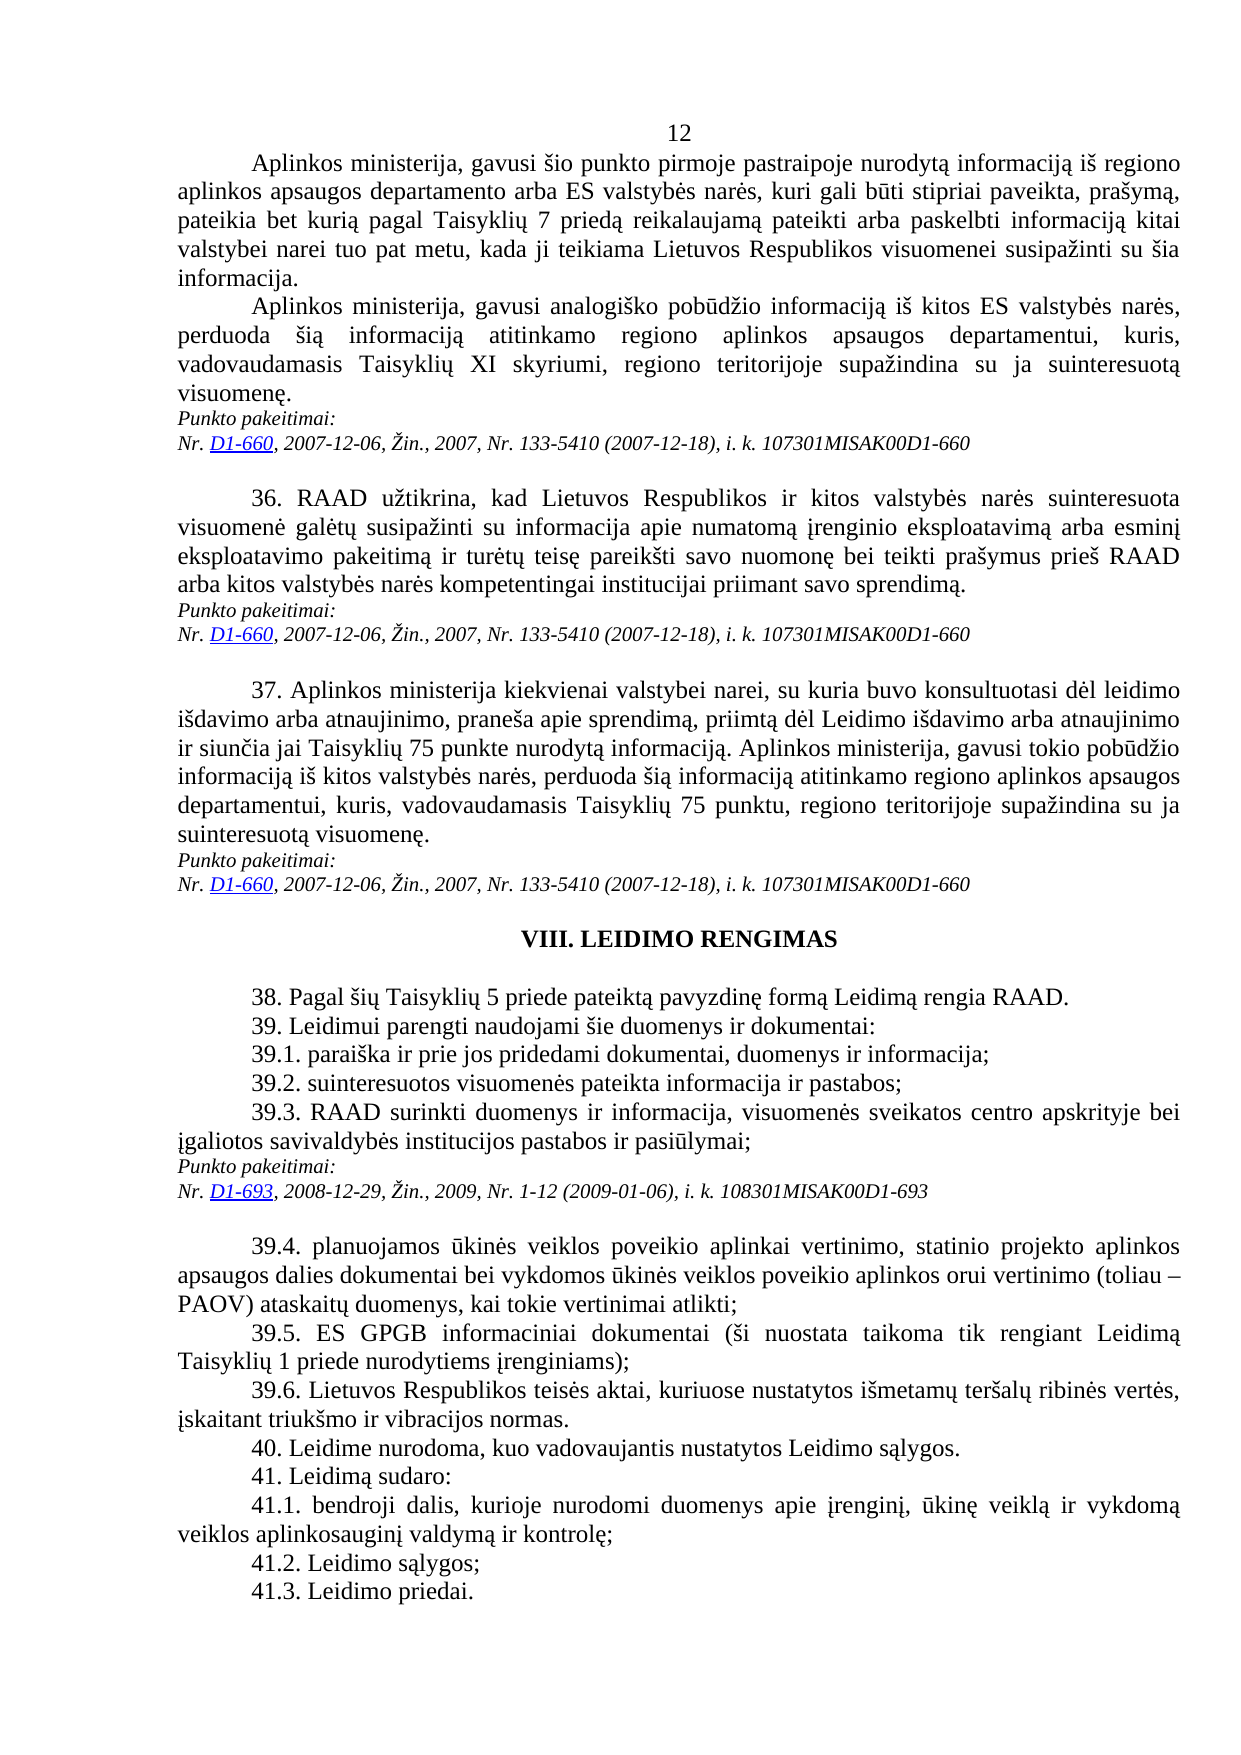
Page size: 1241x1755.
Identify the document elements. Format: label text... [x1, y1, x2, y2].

text 39.2. suinteresuotos visuomenės pateikta informacija ir pastabos; [177, 1068, 1181, 1097]
text Nr. D1-660, 2007-12-06, Žin., 2007, Nr. 133-5410 (2007-12-18), i. k. 107301MISAK00D1-660 [177, 622, 1181, 646]
text 39.4. planuojamos ūkinės veiklos poveikio aplinkai vertinimo, statinio projekto aplinkos apsaugos dalies dokumentai bei vykdomos ūkinės veiklos poveikio aplinkos orui vertinimo (toliau – PAOV) ataskaitų duomenys, kai tokie vertinimai atlikti; [177, 1231, 1181, 1318]
text Punkto pakeitimai: [177, 1154, 1181, 1178]
text 39.5. ES GPGB informaciniai dokumentai (ši nuostata taikoma tik rengiant Leidimą Taisyklių 1 priede nurodytiems įrenginiams); [177, 1318, 1181, 1375]
text 41.3. Leidimo priedai. [177, 1576, 1181, 1605]
text 41.2. Leidimo sąlygos; [177, 1548, 1181, 1576]
text Nr. D1-693, 2008-12-29, Žin., 2009, Nr. 1-12 (2009-01-06), i. k. 108301MISAK00D1-693 [177, 1178, 1181, 1203]
text Nr. D1-660, 2007-12-06, Žin., 2007, Nr. 133-5410 (2007-12-18), i. k. 107301MISAK00D1-660 [177, 430, 1181, 454]
text 41.1. bendroji dalis, kurioje nurodomi duomenys apie įrenginį, ūkinę veiklą ir vykdomą veiklos aplinkosauginį valdymą ir kontrolę; [177, 1490, 1181, 1548]
text 38. Pagal šių Taisyklių 5 priede pateiktą pavyzdinę formą Leidimą rengia RAAD. [177, 982, 1181, 1011]
text 39.1. paraiška ir prie jos pridedami dokumentai, duomenys ir informacija; [177, 1039, 1181, 1068]
text Punkto pakeitimai: [177, 406, 1181, 430]
text 36. RAAD užtikrina, kad Lietuvos Respublikos ir kitos valstybės narės suinteresuota visuomenė galėtų susipažinti su informacija apie numatomą įrenginio eksploatavimą arba esminį eksploatavimo pakeitimą ir turėtų teisę pareikšti savo nuomonę bei teikti prašymus prieš RAAD arba kitos valstybės narės kompetentingai institucijai priimant savo sprendimą. [177, 483, 1181, 598]
text 39.6. Lietuvos Respublikos teisės aktai, kuriuose nustatytos išmetamų teršalų ribinės vertės, įskaitant triukšmo ir vibracijos normas. [177, 1375, 1181, 1433]
text VIII. LEIDIMO RENGIMAS [177, 924, 1181, 953]
text Aplinkos ministerija, gavusi šio punkto pirmoje pastraipoje nurodytą informaciją iš regiono aplinkos apsaugos departamento arba ES valstybės narės, kuri gali būti stipriai paveikta, prašymą, pateikia bet kurią pagal Taisyklių 7 priedą reikalaujamą pateikti arba paskelbti informaciją kitai valstybei narei tuo pat metu, kada ji teikiama Lietuvos Respublikos visuomenei susipažinti su šia informacija. [177, 148, 1181, 291]
text Punkto pakeitimai: [177, 598, 1181, 622]
text 39.3. RAAD surinkti duomenys ir informacija, visuomenės sveikatos centro apskrityje bei įgaliotos savivaldybės institucijos pastabos ir pasiūlymai; [177, 1097, 1181, 1154]
text Nr. D1-660, 2007-12-06, Žin., 2007, Nr. 133-5410 (2007-12-18), i. k. 107301MISAK00D1-660 [177, 872, 1181, 896]
text 41. Leidimą sudaro: [177, 1461, 1181, 1490]
text Punkto pakeitimai: [177, 848, 1181, 872]
text 37. Aplinkos ministerija kiekvienai valstybei narei, su kuria buvo konsultuotasi dėl leidimo išdavimo arba atnaujinimo, praneša apie sprendimą, priimtą dėl Leidimo išdavimo arba atnaujinimo ir siunčia jai Taisyklių 75 punkte nurodytą informaciją. Aplinkos ministerija, gavusi tokio pobūdžio informaciją iš kitos valstybės narės, perduoda šią informaciją atitinkamo regiono aplinkos apsaugos departamentui, kuris, vadovaudamasis Taisyklių 75 punktu, regiono teritorijoje supažindina su ja suinteresuotą visuomenę. [177, 675, 1181, 848]
text Aplinkos ministerija, gavusi analogiško pobūdžio informaciją iš kitos ES valstybės narės, perduoda šią informaciją atitinkamo regiono aplinkos apsaugos departamentui, kuris, vadovaudamasis Taisyklių XI skyriumi, regiono teritorijoje supažindina su ja suinteresuotą visuomenę. [177, 291, 1181, 406]
text 39. Leidimui parengti naudojami šie duomenys ir dokumentai: [177, 1011, 1181, 1039]
text 40. Leidime nurodoma, kuo vadovaujantis nustatytos Leidimo sąlygos. [177, 1433, 1181, 1461]
